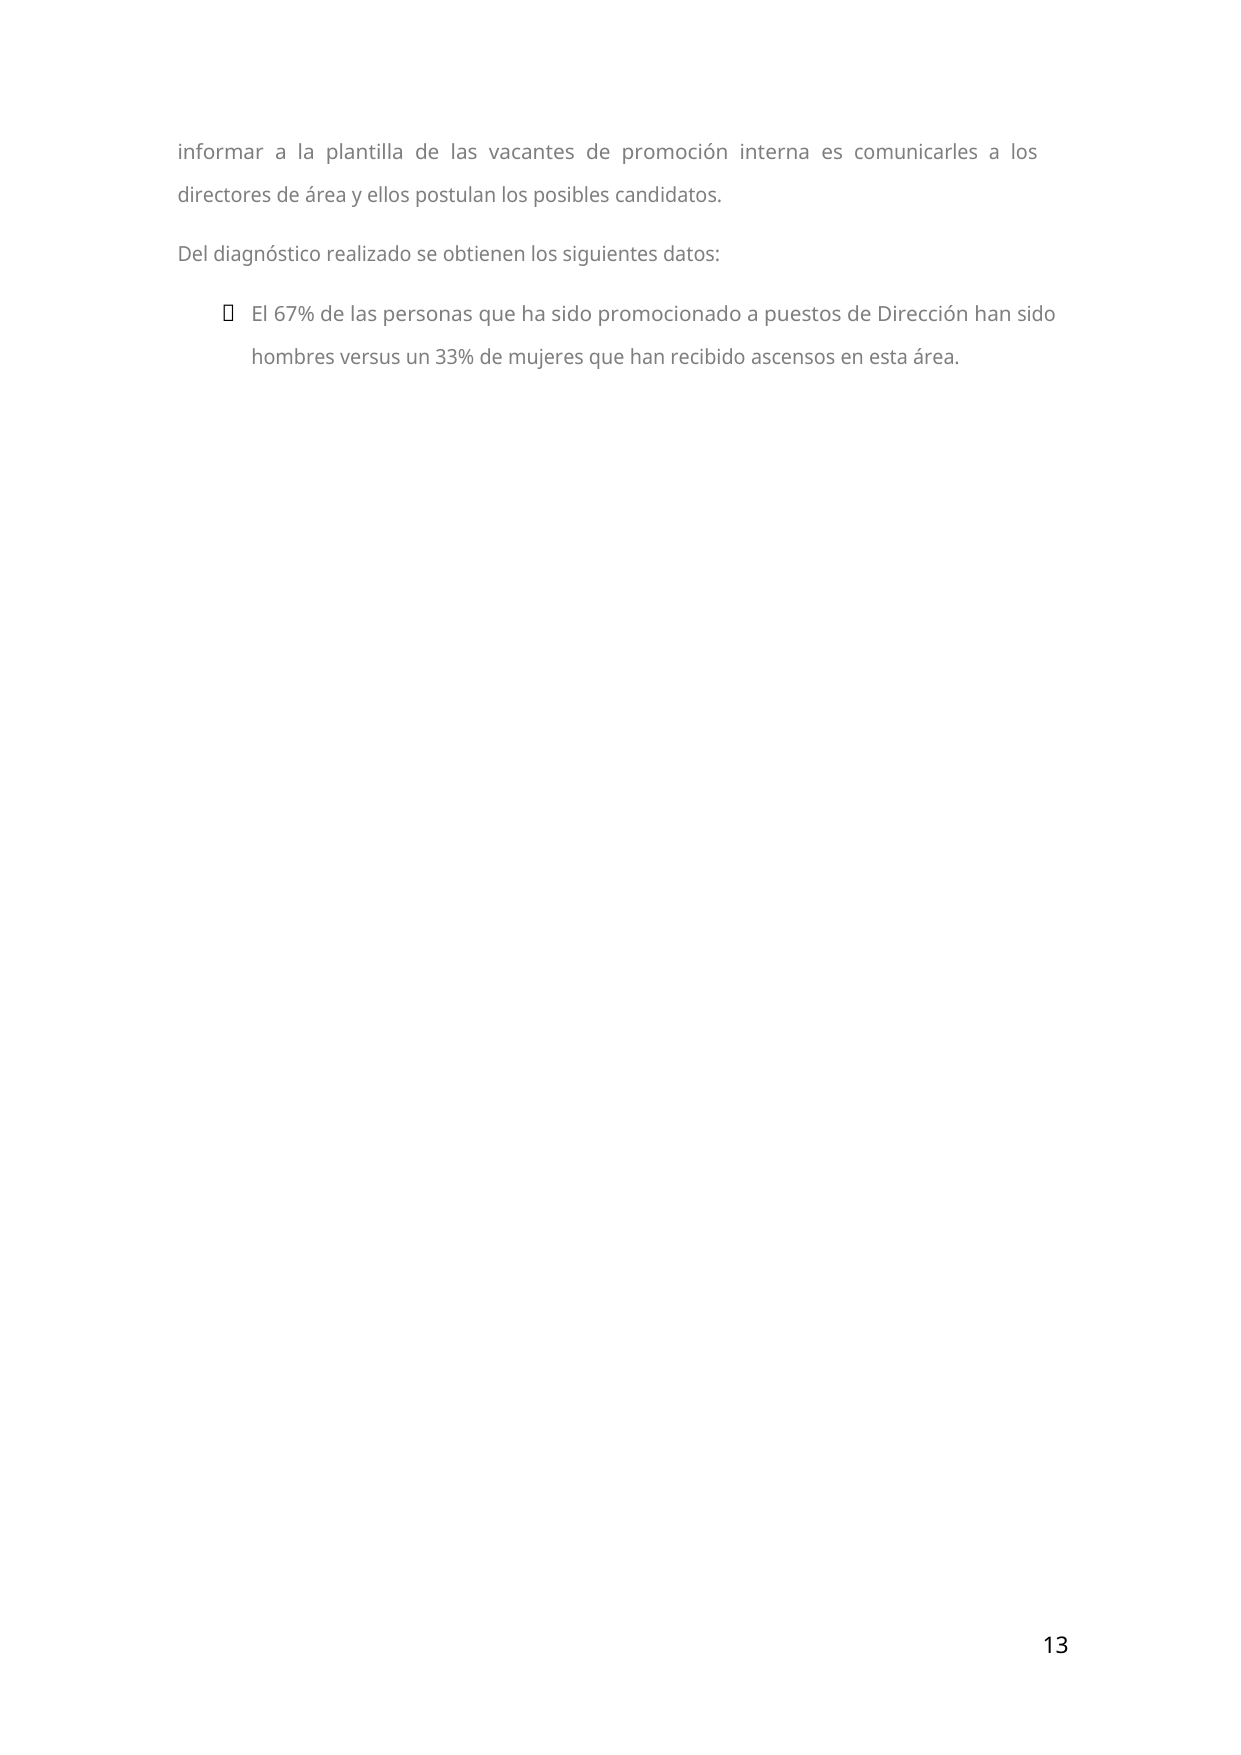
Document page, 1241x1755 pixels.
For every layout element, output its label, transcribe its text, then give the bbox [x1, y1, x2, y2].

list El 67% de las personas que ha sido promocionado a puestos de Dirección han sido hombres versus un 33% de mujeres que han recibido ascensos en esta área. [221, 297, 1063, 370]
text informar a la plantilla de las vacantes de promoción interna es comunicarles a los directores de área y ellos postulan los posibles candidatos. [177, 137, 1038, 208]
text Del diagnóstico realizado se obtienen los siguientes datos: [177, 239, 1195, 268]
